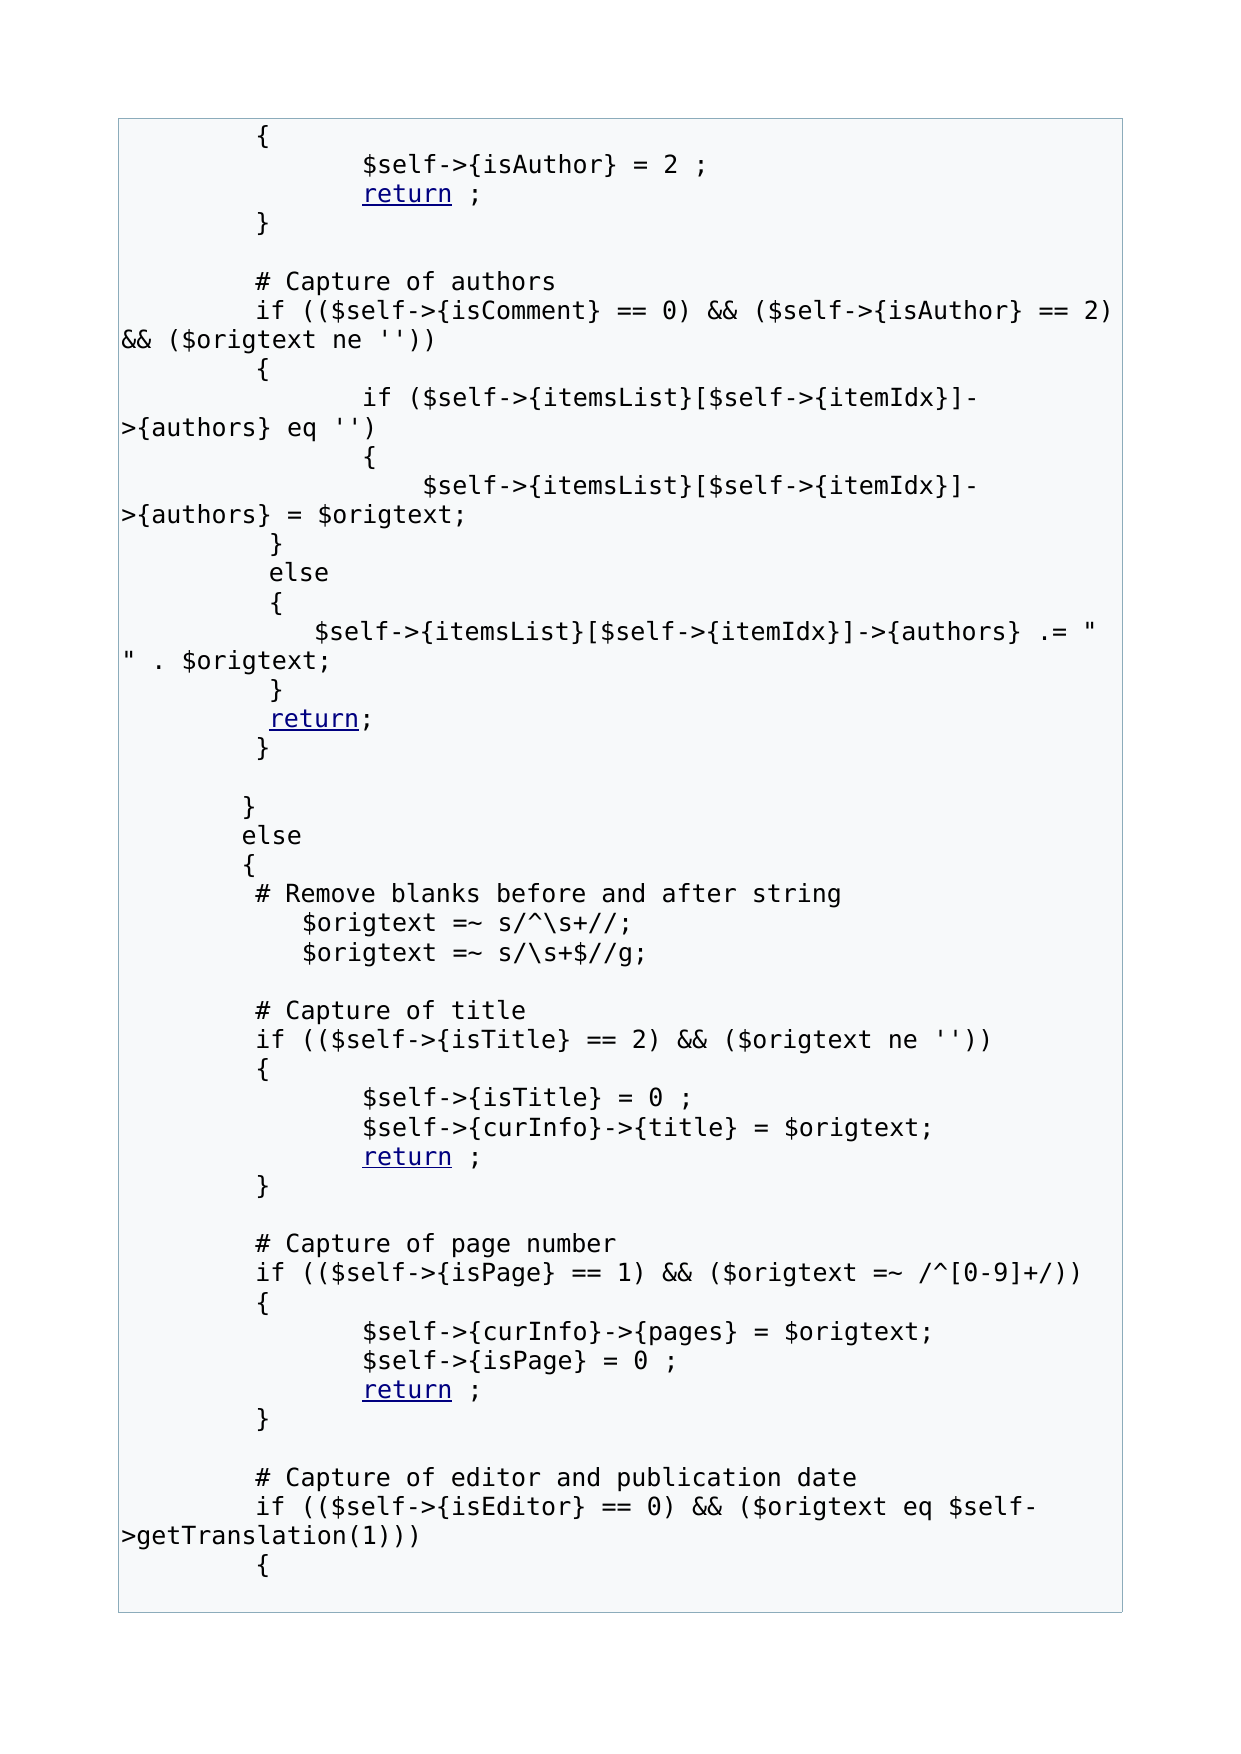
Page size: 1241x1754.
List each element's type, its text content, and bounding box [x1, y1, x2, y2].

table_header { $self->{isAuthor} = 2 ; return ; } # Capture of authors if (($self->{isComment} == 0) && ($self->{isAuthor} == 2) && ($origtext ne '')) { if ($self->{itemsList}[$self->{itemIdx}]->{authors} eq '') { $self->{itemsList}[$self->{itemIdx}]->{authors} = $origtext; } else { $self->{itemsList}[$self->{itemIdx}]->{authors} .= " " . $origtext; } return; } } else { # Remove blanks before and after string $origtext =~ s/^\s+//; $origtext =~ s/\s+$//g; # Capture of title if (($self->{isTitle} == 2) && ($origtext ne '')) { $self->{isTitle} = 0 ; $self->{curInfo}->{title} = $origtext; return ; } # Capture of page number if (($self->{isPage} == 1) && ($origtext =~ /^[0-9]+/)) { $self->{curInfo}->{pages} = $origtext; $self->{isPage} = 0 ; return ; } # Capture of editor and publication date if (($self->{isEditor} == 0) && ($origtext eq $self->getTranslation(1))) { [119, 119, 1122, 1612]
